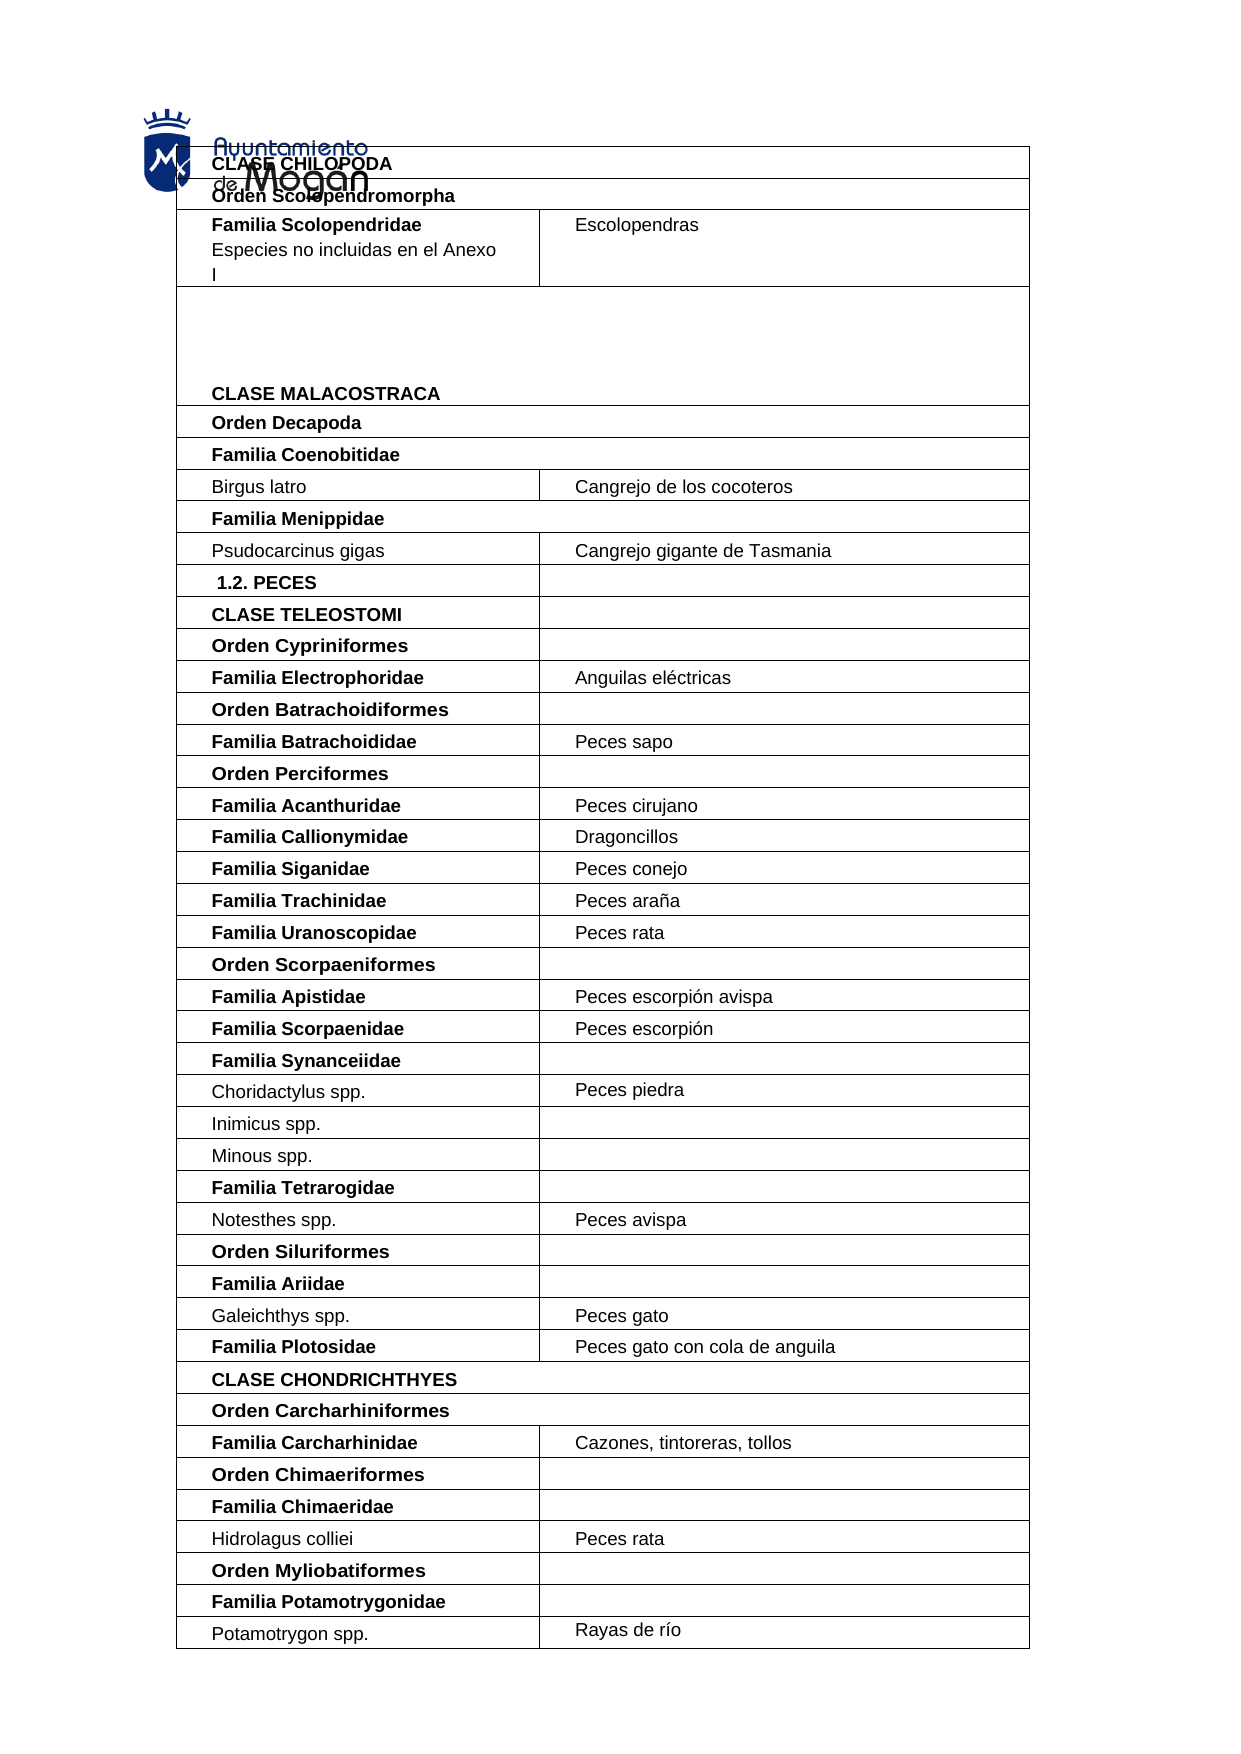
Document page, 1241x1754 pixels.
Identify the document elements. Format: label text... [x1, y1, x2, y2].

table_cell Galeichthys spp. [177, 1298, 539, 1329]
table_cell Familia Carcharhinidae [177, 1426, 539, 1457]
table_cell Birgus latro [177, 470, 539, 500]
table_cell CLASE TELEOSTOMI [177, 597, 539, 628]
table_cell Cazones, tintoreras, tollos [540, 1426, 1029, 1457]
table_cell Escolopendras [540, 210, 1029, 286]
table_cell Familia Scolopendridae Especies no incluidas en el Anexo I [177, 210, 539, 286]
table_cell [540, 597, 1029, 628]
table_cell Hidrolagus colliei [177, 1521, 539, 1552]
table_cell Minous spp. [177, 1139, 539, 1170]
table_cell CLASE CHONDRICHTHYES [177, 1362, 1029, 1393]
table_cell Orden Scolopendromorpha [385, 179, 1029, 209]
table_cell Potamotrygon spp. [177, 1617, 539, 1648]
table_cell Rayas de río [540, 1617, 1029, 1648]
table_cell Peces escorpión avispa [540, 980, 1029, 1010]
table_cell Dragoncillos [540, 820, 1029, 851]
table_cell Orden Siluriformes [177, 1235, 539, 1265]
table_cell Peces rata [540, 1521, 1029, 1552]
table_cell [540, 565, 1029, 596]
table_cell Anguilas eléctricas [540, 661, 1029, 692]
table_cell [540, 756, 1029, 787]
table_cell [540, 629, 1029, 660]
picture [177, 210, 385, 218]
table_cell Peces piedra [540, 1075, 1029, 1106]
picture [177, 179, 385, 209]
table_cell Familia Scorpaenidae [177, 1011, 539, 1042]
table_cell [540, 1107, 1029, 1138]
table_cell Peces gato [540, 1298, 1029, 1329]
table_cell 1.2. PECES [177, 565, 539, 596]
table_cell [540, 1266, 1029, 1297]
table_cell Familia Batrachoididae [177, 725, 539, 755]
table_cell Familia Siganidae [177, 852, 539, 883]
table_cell Familia Menippidae [177, 501, 1029, 532]
table_cell Familia Ariidae [177, 1266, 539, 1297]
table_cell Peces araña [540, 884, 1029, 915]
table_cell Orden Chimaeriformes [177, 1458, 539, 1488]
table_cell Familia Potamotrygonidae [177, 1585, 539, 1616]
table_cell Peces gato con cola de anguila [540, 1330, 1029, 1361]
table_cell [540, 1458, 1029, 1488]
table_cell Inimicus spp. [177, 1107, 539, 1138]
table_cell [540, 1043, 1029, 1074]
picture [129, 87, 385, 218]
table_cell Familia Callionymidae [177, 820, 539, 851]
table_cell Familia Uranoscopidae [177, 916, 539, 947]
table_cell Orden Carcharhiniformes [177, 1394, 1029, 1425]
table_cell [540, 1171, 1029, 1202]
table_cell Cangrejo de los cocoteros [540, 470, 1029, 500]
table_cell Familia Synanceiidae [177, 1043, 539, 1074]
table_cell Orden Batrachoidiformes [177, 693, 539, 723]
table_cell Familia Trachinidae [177, 884, 539, 915]
table_cell Familia Chimaeridae [177, 1490, 539, 1520]
table_cell Notesthes spp. [177, 1203, 539, 1233]
table_cell Peces avispa [540, 1203, 1029, 1233]
table_cell Orden Myliobatiformes [177, 1553, 539, 1584]
table_cell Peces sapo [540, 725, 1029, 755]
table_cell Orden Perciformes [177, 756, 539, 787]
table_cell CLASE CHILOPODA [385, 147, 1029, 177]
table_cell [540, 1490, 1029, 1520]
table_cell Orden Scorpaeniformes [177, 948, 539, 978]
table_cell Familia Apistidae [177, 980, 539, 1010]
table_cell Cangrejo gigante de Tasmania [540, 533, 1029, 564]
table_cell Peces escorpión [540, 1011, 1029, 1042]
picture [177, 147, 385, 178]
table_cell Orden Decapoda [177, 406, 1029, 437]
table_cell [540, 1235, 1029, 1265]
table_cell [540, 1585, 1029, 1616]
table_cell Familia Plotosidae [177, 1330, 539, 1361]
table_cell Familia Coenobitidae [177, 438, 1029, 468]
table_cell [540, 1139, 1029, 1170]
table_cell Familia Electrophoridae [177, 661, 539, 692]
table_cell [540, 948, 1029, 978]
table_cell Orden Cypriniformes [177, 629, 539, 660]
table_cell Familia Acanthuridae [177, 788, 539, 819]
table_cell [540, 1553, 1029, 1584]
table_cell Peces rata [540, 916, 1029, 947]
table_cell Peces conejo [540, 852, 1029, 883]
table_cell [540, 693, 1029, 723]
table_cell Psudocarcinus gigas [177, 533, 539, 564]
table_cell Choridactylus spp. [177, 1075, 539, 1106]
table_cell Familia Tetrarogidae [177, 1171, 539, 1202]
table_cell CLASE MALACOSTRACA [177, 287, 1029, 405]
table_cell Peces cirujano [540, 788, 1029, 819]
